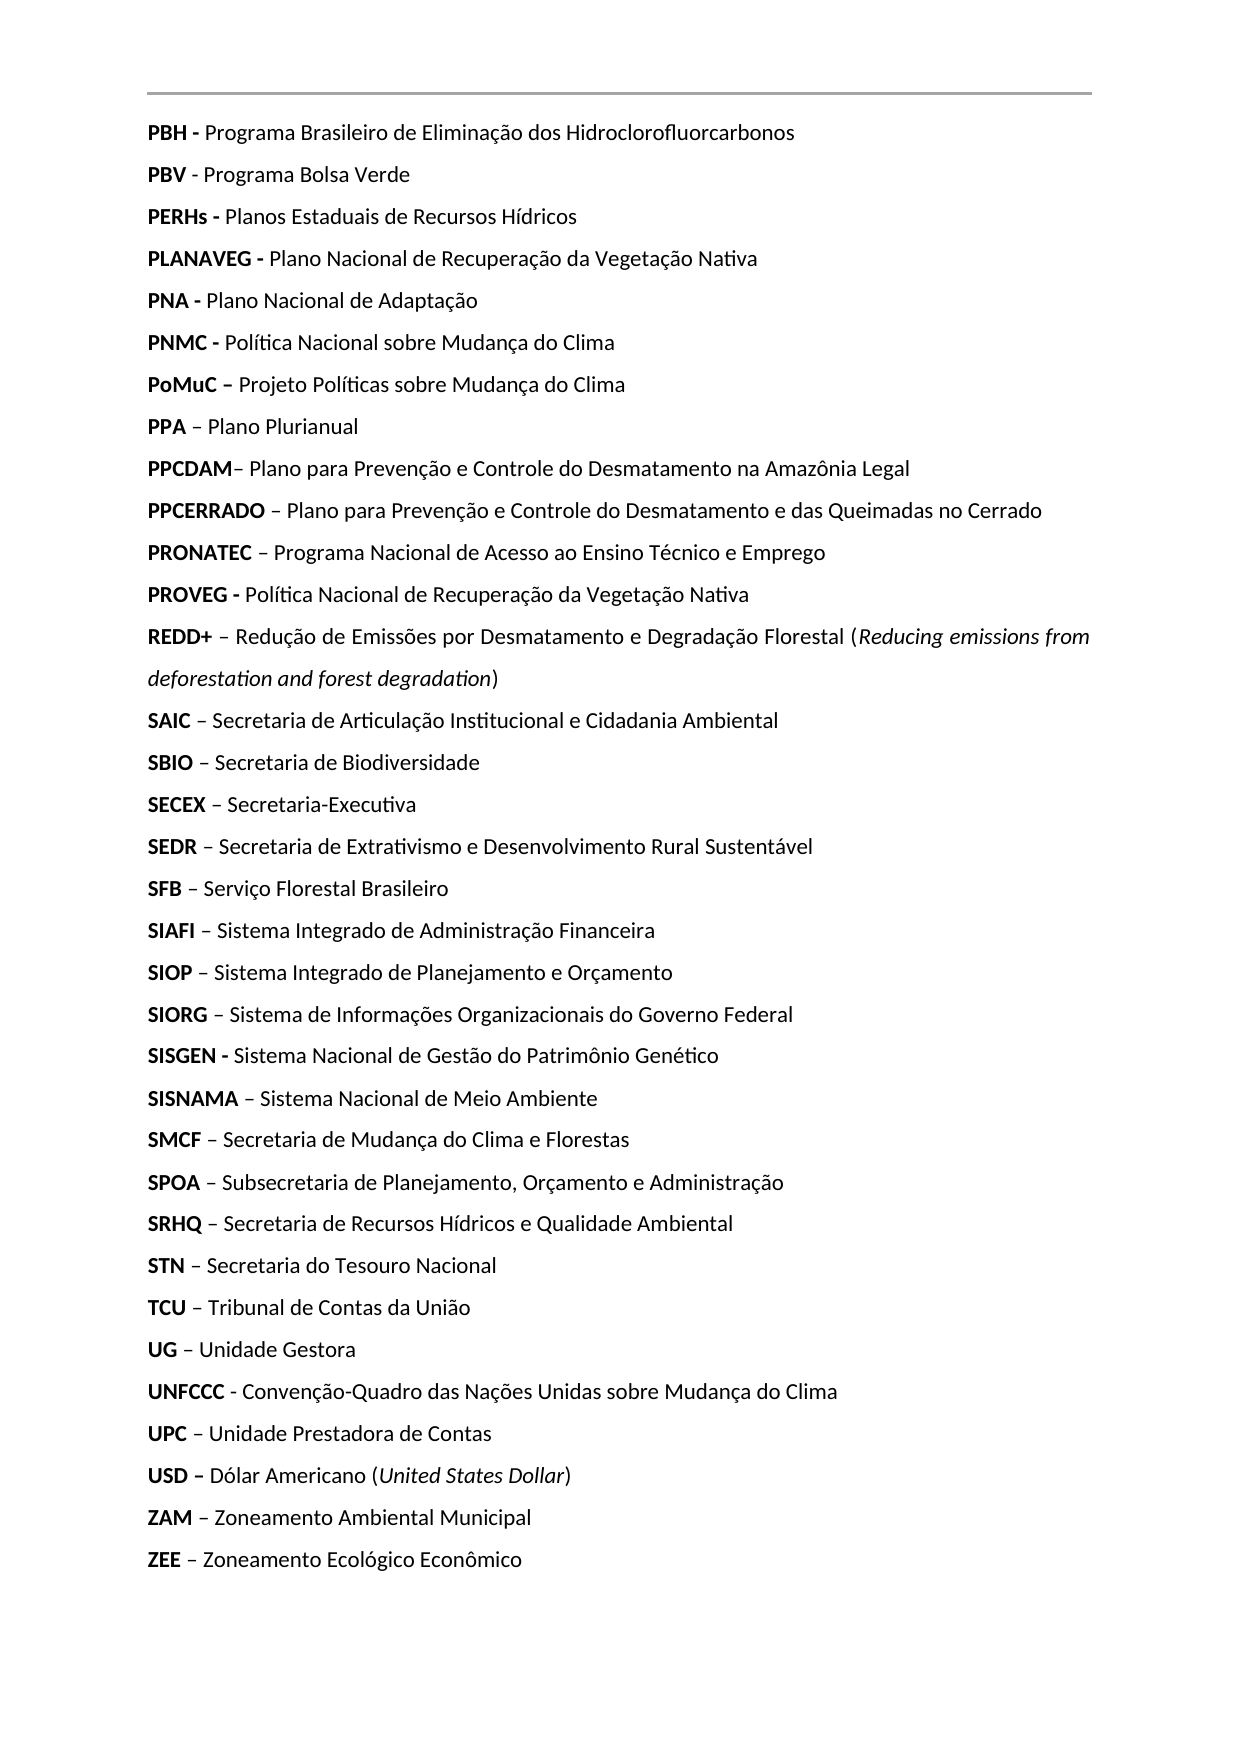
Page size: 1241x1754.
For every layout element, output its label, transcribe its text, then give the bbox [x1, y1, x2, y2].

text PERHs - Planos Estaduais de Recursos Hídricos [148, 202, 1092, 230]
text SMCF – Secretaria de Mudança do Clima e Florestas [148, 1126, 1092, 1154]
text SISNAMA – Sistema Nacional de Meio Ambiente [148, 1084, 1092, 1112]
text SECEX – Secretaria-Executiva [148, 790, 1092, 818]
text SPOA – Subsecretaria de Planejamento, Orçamento e Administração [148, 1168, 1092, 1196]
text PRONATEC – Programa Nacional de Acesso ao Ensino Técnico e Emprego [148, 538, 1092, 566]
text PPCDAM– Plano para Prevenção e Controle do Desmatamento na Amazônia Legal [148, 454, 1092, 482]
text PNMC - Política Nacional sobre Mudança do Clima [148, 328, 1092, 356]
text TCU – Tribunal de Contas da União [148, 1293, 1092, 1322]
text UNFCCC - Convenção-Quadro das Nações Unidas sobre Mudança do Clima [148, 1377, 1092, 1406]
text SRHQ – Secretaria de Recursos Hídricos e Qualidade Ambiental [148, 1209, 1092, 1238]
text PPA – Plano Plurianual [148, 412, 1092, 440]
text REDD+ – Redução de Emissões por Desmatamento e Degradação Florestal (Reducing emissions from deforestation and forest degradation) [148, 622, 1092, 692]
text UPC – Unidade Prestadora de Contas [148, 1419, 1092, 1447]
text PNA - Plano Nacional de Adaptação [148, 286, 1092, 314]
text USD – Dólar Americano (United States Dollar) [148, 1461, 1092, 1489]
text PBV - Programa Bolsa Verde [148, 160, 1092, 188]
text SIORG – Sistema de Informações Organizacionais do Governo Federal [148, 1000, 1092, 1028]
text UG – Unidade Gestora [148, 1336, 1092, 1363]
text SBIO – Secretaria de Biodiversidade [148, 748, 1092, 776]
text ZEE – Zoneamento Ecológico Econômico [148, 1545, 1092, 1573]
text SIAFI – Sistema Integrado de Administração Financeira [148, 916, 1092, 944]
text PLANAVEG - Plano Nacional de Recuperação da Vegetação Nativa [148, 244, 1092, 272]
text SEDR – Secretaria de Extrativismo e Desenvolvimento Rural Sustentável [148, 832, 1092, 860]
text SFB – Serviço Florestal Brasileiro [148, 874, 1092, 902]
text STN – Secretaria do Tesouro Nacional [148, 1252, 1092, 1279]
text PPCERRADO – Plano para Prevenção e Controle do Desmatamento e das Queimadas no Cerrado [148, 496, 1092, 524]
text SISGEN - Sistema Nacional de Gestão do Patrimônio Genético [148, 1042, 1092, 1070]
text PoMuC – Projeto Políticas sobre Mudança do Clima [148, 370, 1092, 398]
text ZAM – Zoneamento Ambiental Municipal [148, 1503, 1092, 1531]
text PROVEG - Política Nacional de Recuperação da Vegetação Nativa [148, 580, 1092, 608]
text SAIC – Secretaria de Articulação Institucional e Cidadania Ambiental [148, 706, 1092, 734]
text PBH - Programa Brasileiro de Eliminação dos Hidroclorofluorcarbonos [148, 118, 1092, 146]
text SIOP – Sistema Integrado de Planejamento e Orçamento [148, 958, 1092, 986]
